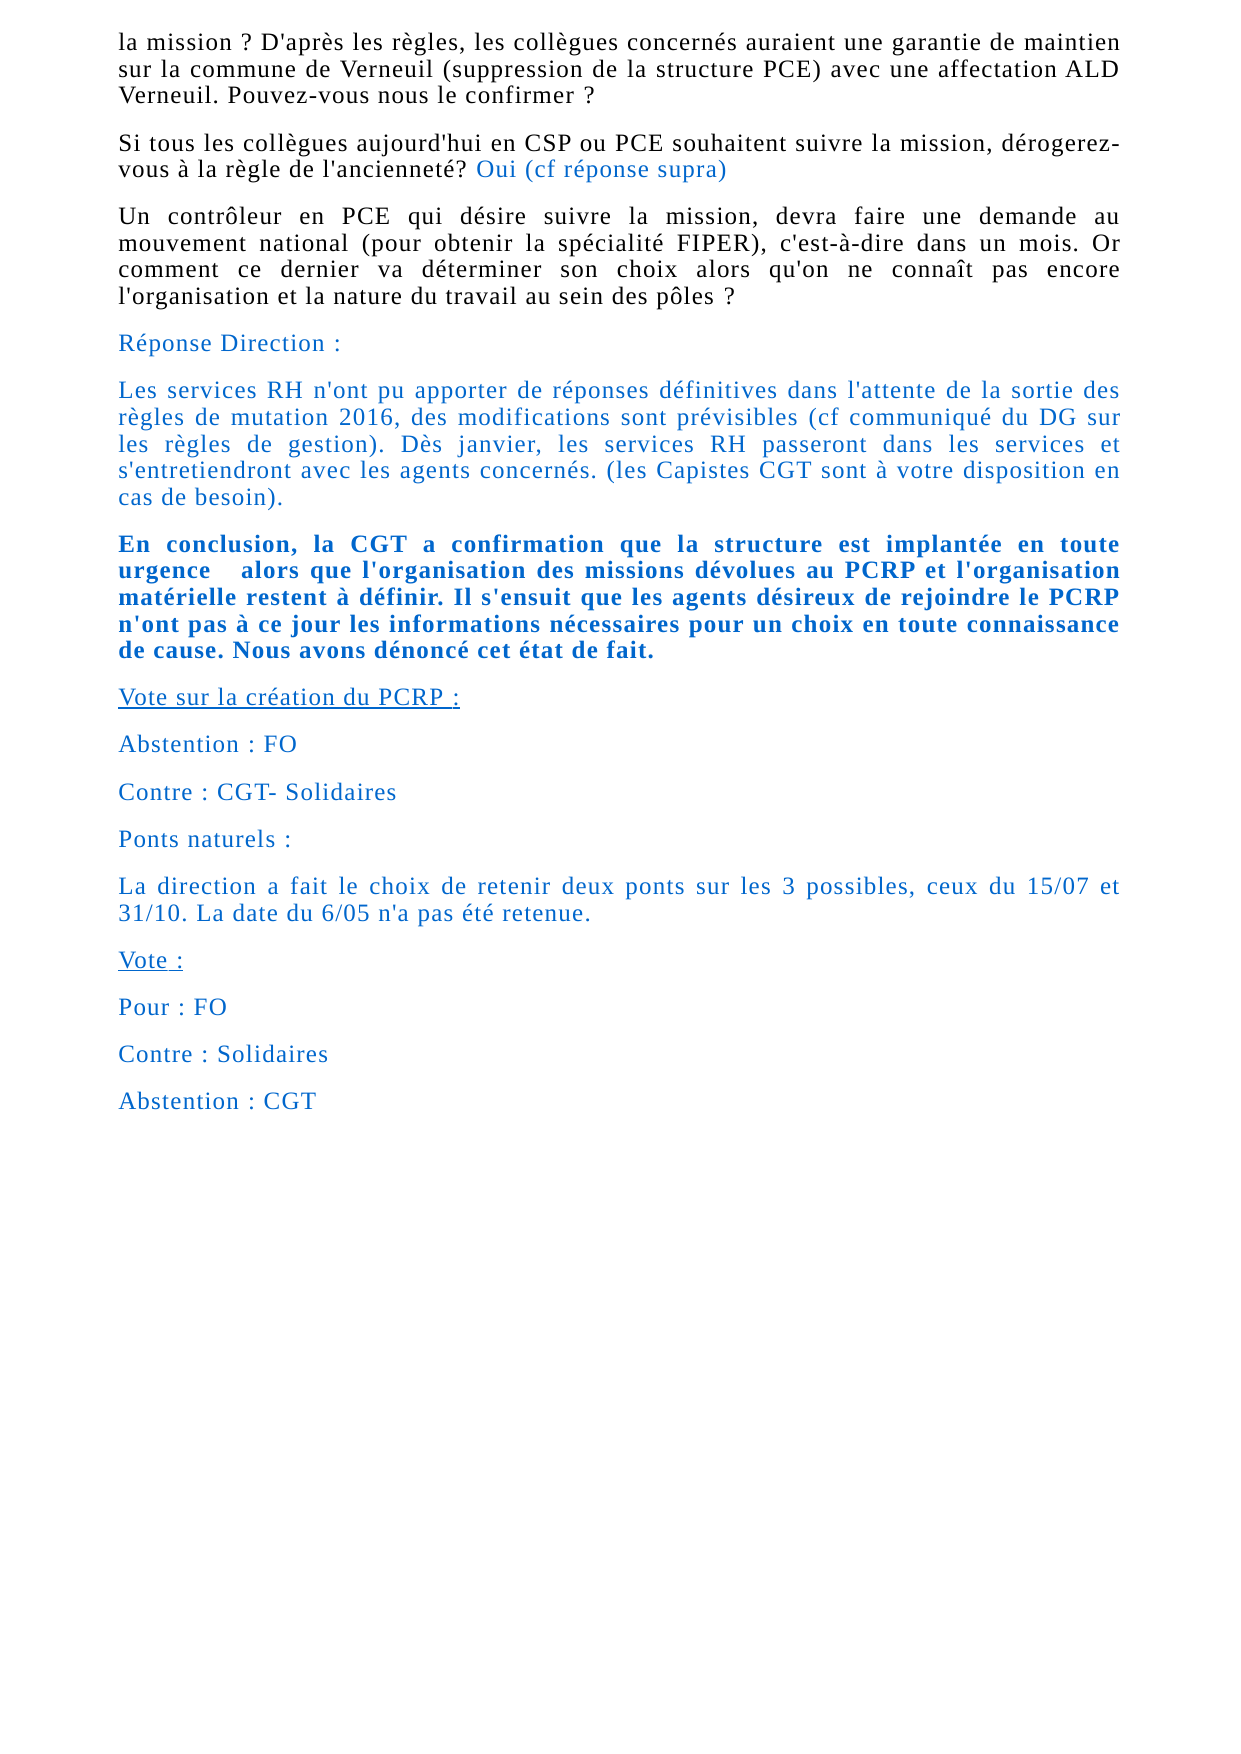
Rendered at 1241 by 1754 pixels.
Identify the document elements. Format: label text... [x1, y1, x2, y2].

text Un contrôleur en PCE qui désire suivre la mission, devra faire une demande au mouvement national (pour obtenir la spécialité FIPER), c'est-à-dire dans un mois. Or comment ce dernier va déterminer son choix alors qu'on ne connaît pas encore l'organisation et la nature du travail au sein des pôles ? [118, 203, 1122, 310]
text Contre : CGT- Solidaires [118, 779, 1122, 805]
text Ponts naturels : [118, 826, 1122, 853]
text Abstention : CGT [118, 1088, 1122, 1115]
text Si tous les collègues aujourd'hui en CSP ou PCE souhaitent suivre la mission, dérogerez-vous à la règle de l'ancienneté? Oui (cf réponse supra) [118, 130, 1122, 183]
text Contre : Solidaires [118, 1041, 1122, 1068]
text Vote sur la création du PCRP : [118, 684, 1122, 711]
text La direction a fait le choix de retenir deux ponts sur les 3 possibles, ceux du 15/07 et 31/10. La date du 6/05 n'a pas été retenue. [118, 873, 1122, 926]
text En conclusion, la CGT a confirmation que la structure est implantée en toute urgence alors que l'organisation des missions dévolues au PCRP et l'organisation matérielle restent à définir. Il s'ensuit que les agents désireux de rejoindre le PCRP n'ont pas à ce jour les informations nécessaires pour un choix en toute connaissance de cause. Nous avons dénoncé cet état de fait. [118, 531, 1122, 664]
text Pour : FO [118, 994, 1122, 1021]
text la mission ? D'après les règles, les collègues concernés auraient une garantie de maintien sur la commune de Verneuil (suppression de la structure PCE) avec une affectation ALD Verneuil. Pouvez-vous nous le confirmer ? [118, 29, 1122, 109]
text Les services RH n'ont pu apporter de réponses définitives dans l'attente de la sortie des règles de mutation 2016, des modifications sont prévisibles (cf communiqué du DG sur les règles de gestion). Dès janvier, les services RH passeront dans les services et s'entretiendront avec les agents concernés. (les Capistes CGT sont à votre disposition en cas de besoin). [118, 378, 1122, 510]
text Vote : [118, 947, 1122, 973]
text Réponse Direction : [118, 330, 1122, 357]
text Abstention : FO [118, 732, 1122, 758]
